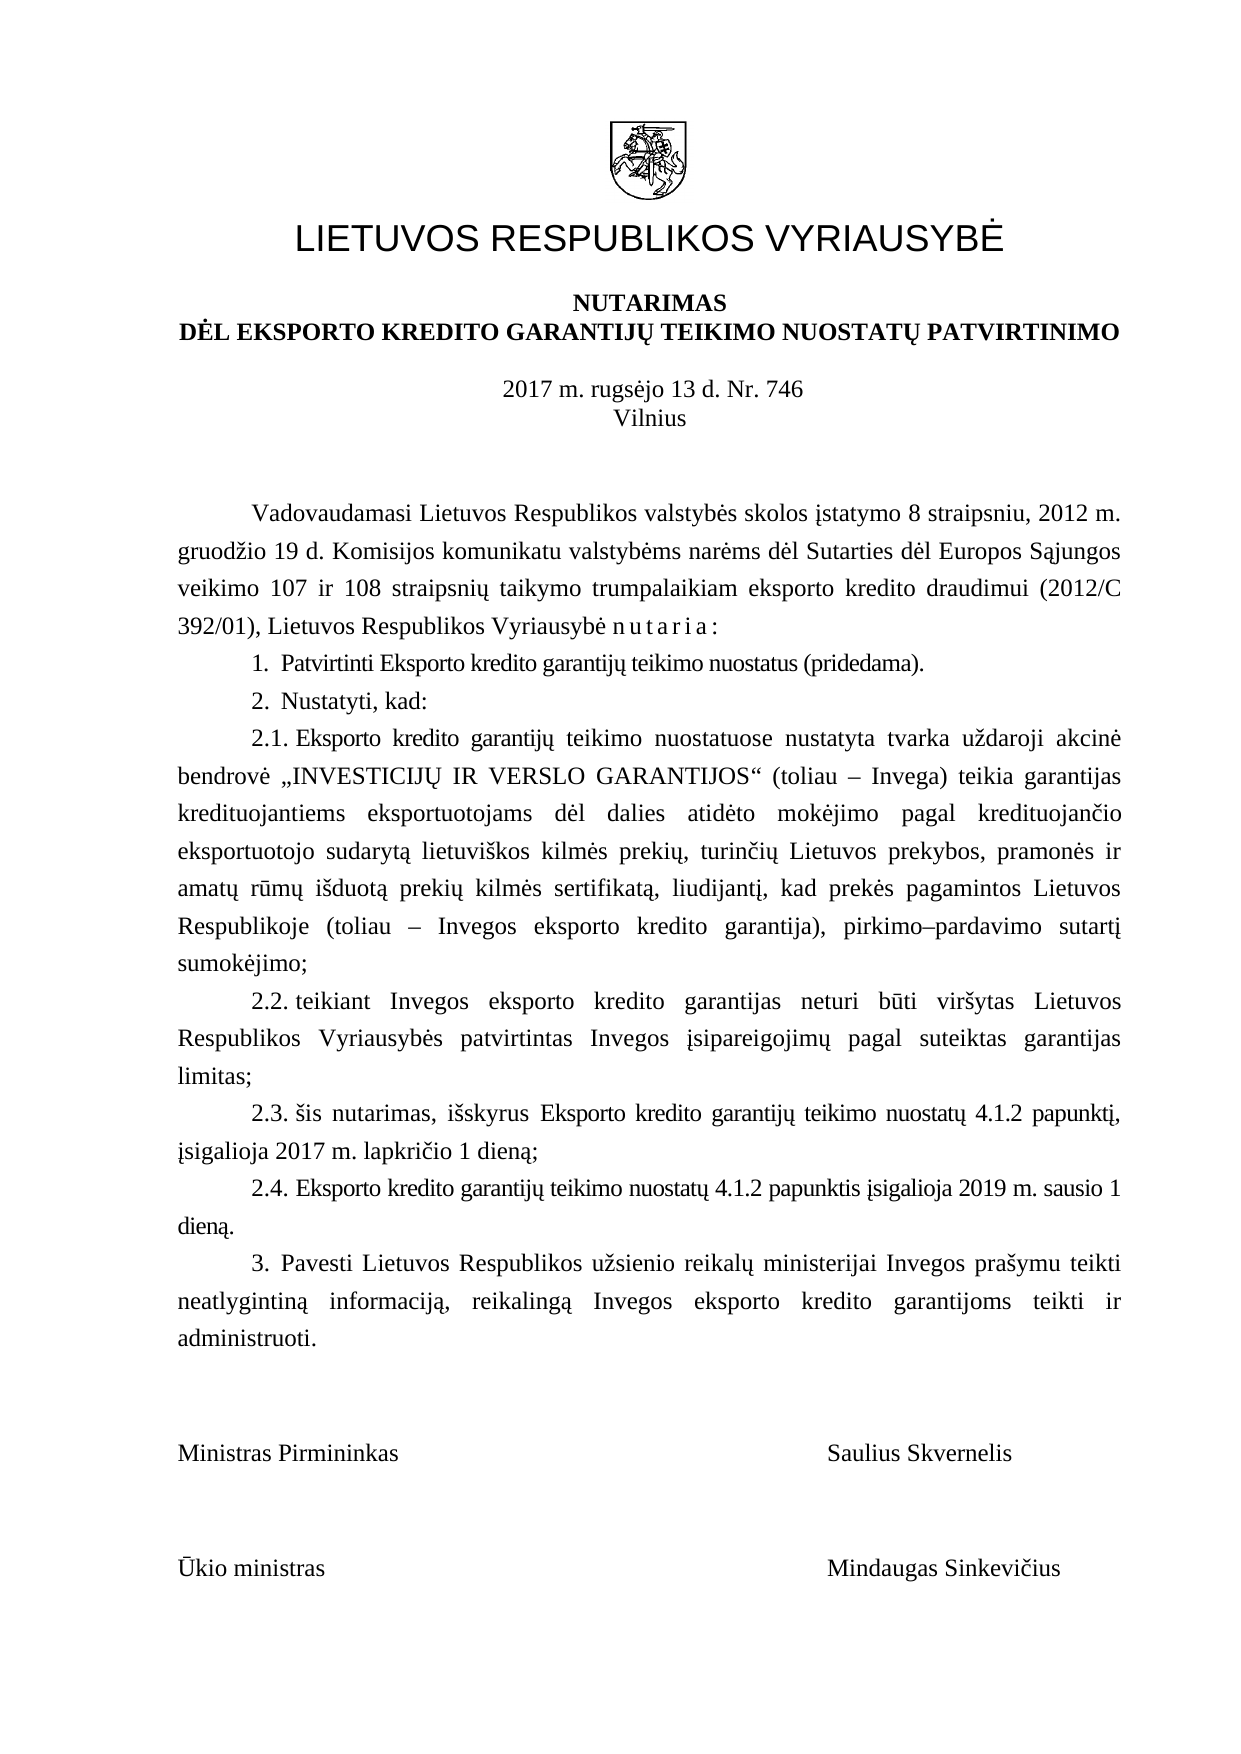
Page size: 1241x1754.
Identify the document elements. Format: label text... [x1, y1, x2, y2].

text 2.4. Eksporto kredito garantijų teikimo nuostatų 4.1.2 papunktis įsigalioja 2019 m. sausio 1 dieną. [177, 1164, 1122, 1239]
text 1. Patvirtinti Eksporto kredito garantijų teikimo nuostatus (pridedama). [177, 639, 1122, 677]
text 2017 m. rugsėjo 13 d. Nr. 746 [177, 374, 1122, 403]
text nutarimas [177, 288, 1122, 317]
text 2.1. Eksporto kredito garantijų teikimo nuostatuose nustatyta tvarka uždaroji akcinė bendrovė „Investicijų ir verslo garantijos“ (toliau – Invega) teikia garantijas kredituojantiems eksportuotojams dėl dalies atidėto mokėjimo pagal kredituojančio eksportuotojo sudarytą lietuviškos kilmės prekių, turinčių Lietuvos prekybos, pramonės ir amatų rūmų išduotą prekių kilmės sertifikatą, liudijantį, kad prekės pagamintos Lietuvos Respublikoje (toliau – Invegos eksporto kredito garantija), pirkimo–pardavimo sutartį sumokėjimo; [177, 714, 1122, 977]
text 2. Nustatyti, kad: [177, 677, 1122, 714]
text Lietuvos Respublikos Vyriausybė [177, 216, 1122, 259]
text Ūkio ministras Mindaugas Sinkevičius [177, 1553, 1122, 1582]
text Vilnius [177, 403, 1122, 432]
text 2.3. šis nutarimas, išskyrus Eksporto kredito garantijų teikimo nuostatų 4.1.2 papunktį, įsigalioja 2017 m. lapkričio 1 dieną; [177, 1089, 1122, 1164]
text 3. Pavesti Lietuvos Respublikos užsienio reikalų ministerijai Invegos prašymu teikti neatlygintiną informaciją, reikalingą Invegos eksporto kredito garantijoms teikti ir administruoti. [177, 1239, 1122, 1352]
text 2.2. teikiant Invegos eksporto kredito garantijas neturi būti viršytas Lietuvos Respublikos Vyriausybės patvirtintas Invegos įsipareigojimų pagal suteiktas garantijas limitas; [177, 977, 1122, 1089]
text Vadovaudamasi Lietuvos Respublikos valstybės skolos įstatymo 8 straipsniu, 2012 m. gruodžio 19 d. Komisijos komunikatu valstybėms narėms dėl Sutarties dėl Europos Sąjungos veikimo 107 ir 108 straipsnių taikymo trumpalaikiam eksporto kredito draudimui (2012/C 392/01), Lietuvos Respublikos Vyriausybė nutaria: [177, 489, 1122, 639]
text Ministras Pirmininkas Saulius Skvernelis [177, 1438, 1122, 1467]
text DĖL EKSPORTO KREDITO GARANTIJŲ TEIKIMO NUOSTATŲ PATVIRTINIMO [177, 317, 1122, 346]
